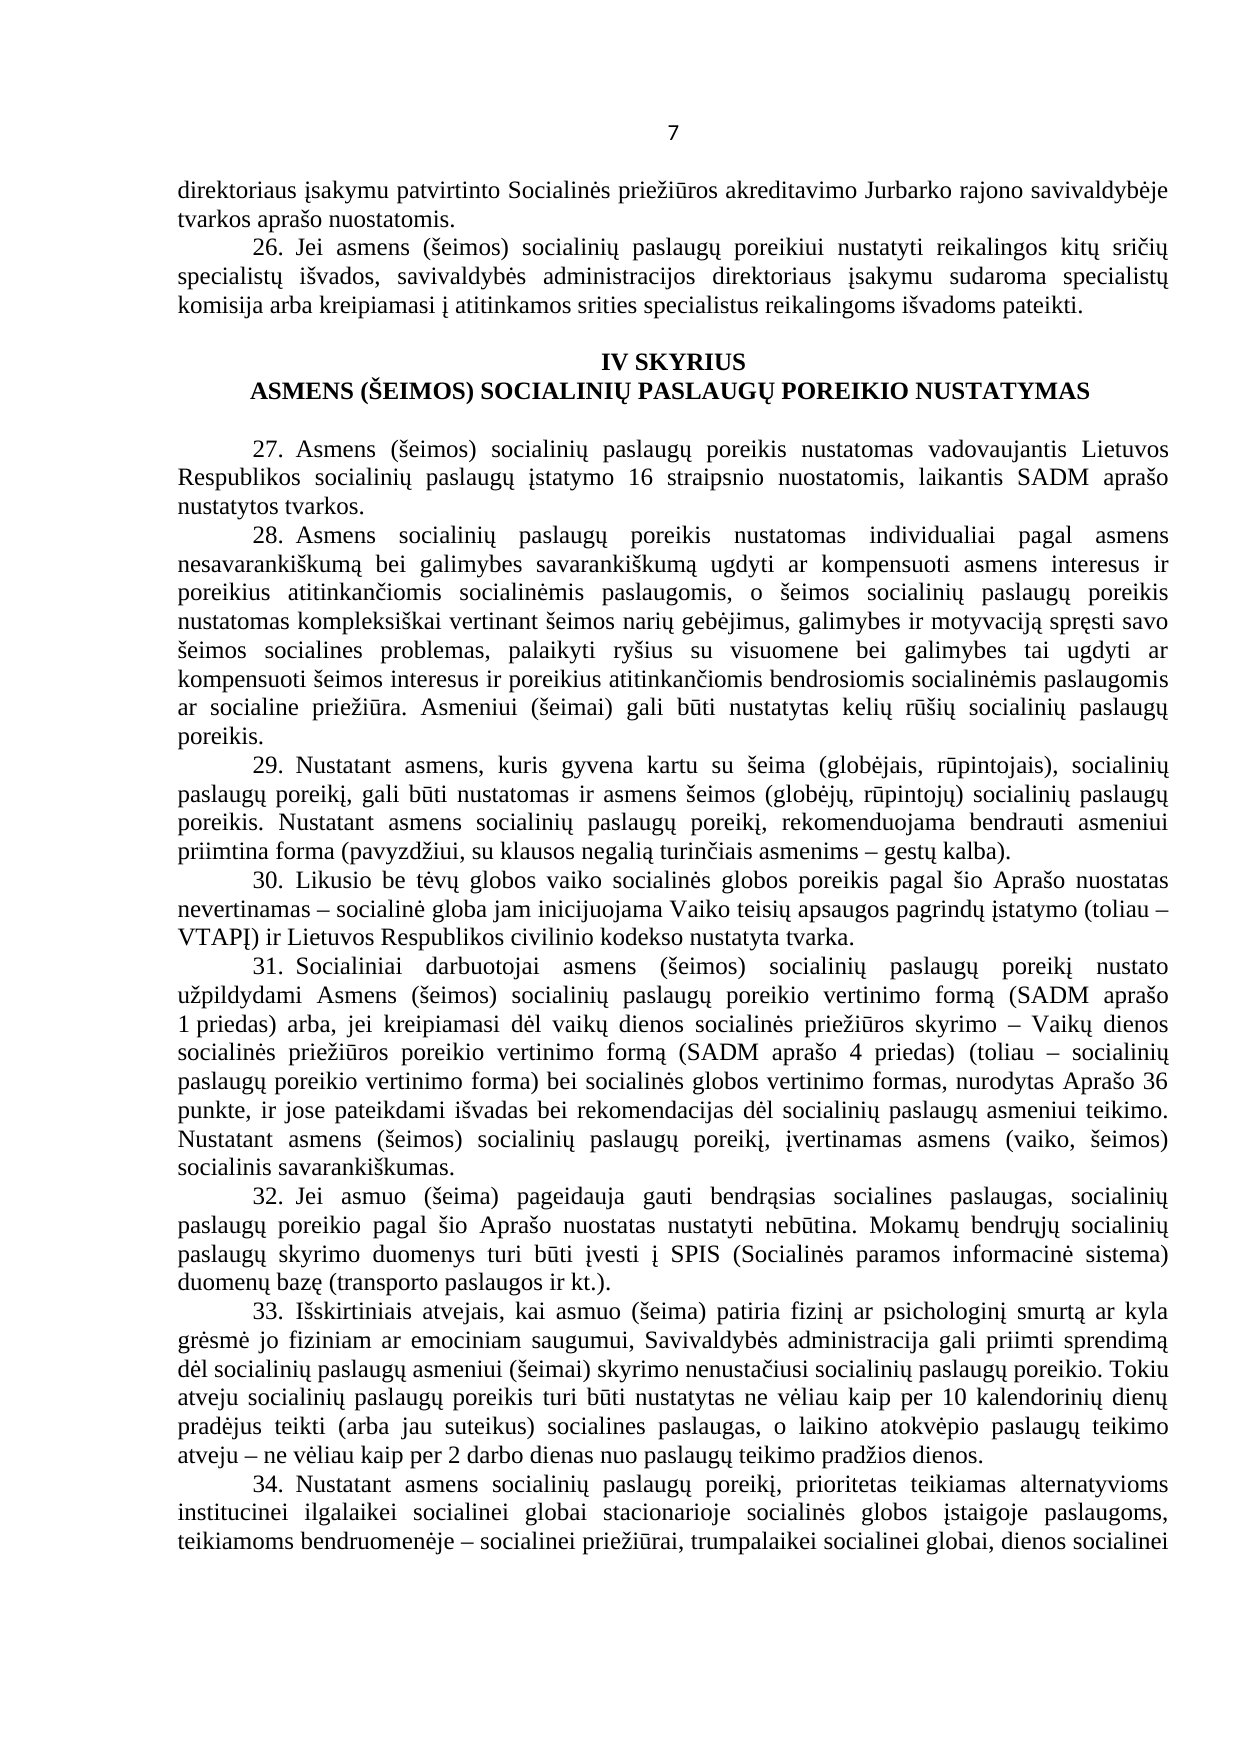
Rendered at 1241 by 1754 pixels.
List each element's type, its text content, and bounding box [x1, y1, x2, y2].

text ASMENS (ŠEIMOS) SOCIALINIŲ PASLAUGŲ POREIKIO NUSTATYMAS [177, 376, 1169, 405]
text 28. Asmens socialinių paslaugų poreikis nustatomas individualiai pagal asmens nesavarankiškumą bei galimybes savarankiškumą ugdyti ar kompensuoti asmens interesus ir poreikius atitinkančiomis socialinėmis paslaugomis, o šeimos socialinių paslaugų poreikis nustatomas kompleksiškai vertinant šeimos narių gebėjimus, galimybes ir motyvaciją spręsti savo šeimos socialines problemas, palaikyti ryšius su visuomene bei galimybes tai ugdyti ar kompensuoti šeimos interesus ir poreikius atitinkančiomis bendrosiomis socialinėmis paslaugomis ar socialine priežiūra. Asmeniui (šeimai) gali būti nustatytas kelių rūšių socialinių paslaugų poreikis. [177, 520, 1169, 750]
text 32. Jei asmuo (šeima) pageidauja gauti bendrąsias socialines paslaugas, socialinių paslaugų poreikio pagal šio Aprašo nuostatas nustatyti nebūtina. Mokamų bendrųjų socialinių paslaugų skyrimo duomenys turi būti įvesti į SPIS (Socialinės paramos informacinė sistema) duomenų bazę (transporto paslaugos ir kt.). [177, 1181, 1169, 1296]
text 29. Nustatant asmens, kuris gyvena kartu su šeima (globėjais, rūpintojais), socialinių paslaugų poreikį, gali būti nustatomas ir asmens šeimos (globėjų, rūpintojų) socialinių paslaugų poreikis. Nustatant asmens socialinių paslaugų poreikį, rekomenduojama bendrauti asmeniui priimtina forma (pavyzdžiui, su klausos negalią turinčiais asmenims – gestų kalba). [177, 750, 1169, 865]
text direktoriaus įsakymu patvirtinto Socialinės priežiūros akreditavimo Jurbarko rajono savivaldybėje tvarkos aprašo nuostatomis. [177, 175, 1169, 232]
text 31. Socialiniai darbuotojai asmens (šeimos) socialinių paslaugų poreikį nustato užpildydami Asmens (šeimos) socialinių paslaugų poreikio vertinimo formą (SADM aprašo 1 priedas) arba, jei kreipiamasi dėl vaikų dienos socialinės priežiūros skyrimo – Vaikų dienos socialinės priežiūros poreikio vertinimo formą (SADM aprašo 4 priedas) (toliau – socialinių paslaugų poreikio vertinimo forma) bei socialinės globos vertinimo formas, nurodytas Aprašo 36 punkte, ir jose pateikdami išvadas bei rekomendacijas dėl socialinių paslaugų asmeniui teikimo. Nustatant asmens (šeimos) socialinių paslaugų poreikį, įvertinamas asmens (vaiko, šeimos) socialinis savarankiškumas. [177, 951, 1169, 1181]
text 33. Išskirtiniais atvejais, kai asmuo (šeima) patiria fizinį ar psichologinį smurtą ar kyla grėsmė jo fiziniam ar emociniam saugumui, Savivaldybės administracija gali priimti sprendimą dėl socialinių paslaugų asmeniui (šeimai) skyrimo nenustačiusi socialinių paslaugų poreikio. Tokiu atveju socialinių paslaugų poreikis turi būti nustatytas ne vėliau kaip per 10 kalendorinių dienų pradėjus teikti (arba jau suteikus) socialines paslaugas, o laikino atokvėpio paslaugų teikimo atveju – ne vėliau kaip per 2 darbo dienas nuo paslaugų teikimo pradžios dienos. [177, 1296, 1169, 1469]
text 27. Asmens (šeimos) socialinių paslaugų poreikis nustatomas vadovaujantis Lietuvos Respublikos socialinių paslaugų įstatymo 16 straipsnio nuostatomis, laikantis SADM aprašo nustatytos tvarkos. [177, 434, 1169, 520]
text IV SKYRIUS [177, 347, 1169, 376]
text 26. Jei asmens (šeimos) socialinių paslaugų poreikiui nustatyti reikalingos kitų sričių specialistų išvados, savivaldybės administracijos direktoriaus įsakymu sudaroma specialistų komisija arba kreipiamasi į atitinkamos srities specialistus reikalingoms išvadoms pateikti. [177, 232, 1169, 319]
text 34. Nustatant asmens socialinių paslaugų poreikį, prioritetas teikiamas alternatyvioms institucinei ilgalaikei socialinei globai stacionarioje socialinės globos įstaigoje paslaugoms, teikiamoms bendruomenėje – socialinei priežiūrai, trumpalaikei socialinei globai, dienos socialinei [177, 1469, 1169, 1555]
text 30. Likusio be tėvų globos vaiko socialinės globos poreikis pagal šio Aprašo nuostatas nevertinamas – socialinė globa jam inicijuojama Vaiko teisių apsaugos pagrindų įstatymo (toliau – VTAPĮ) ir Lietuvos Respublikos civilinio kodekso nustatyta tvarka. [177, 865, 1169, 951]
